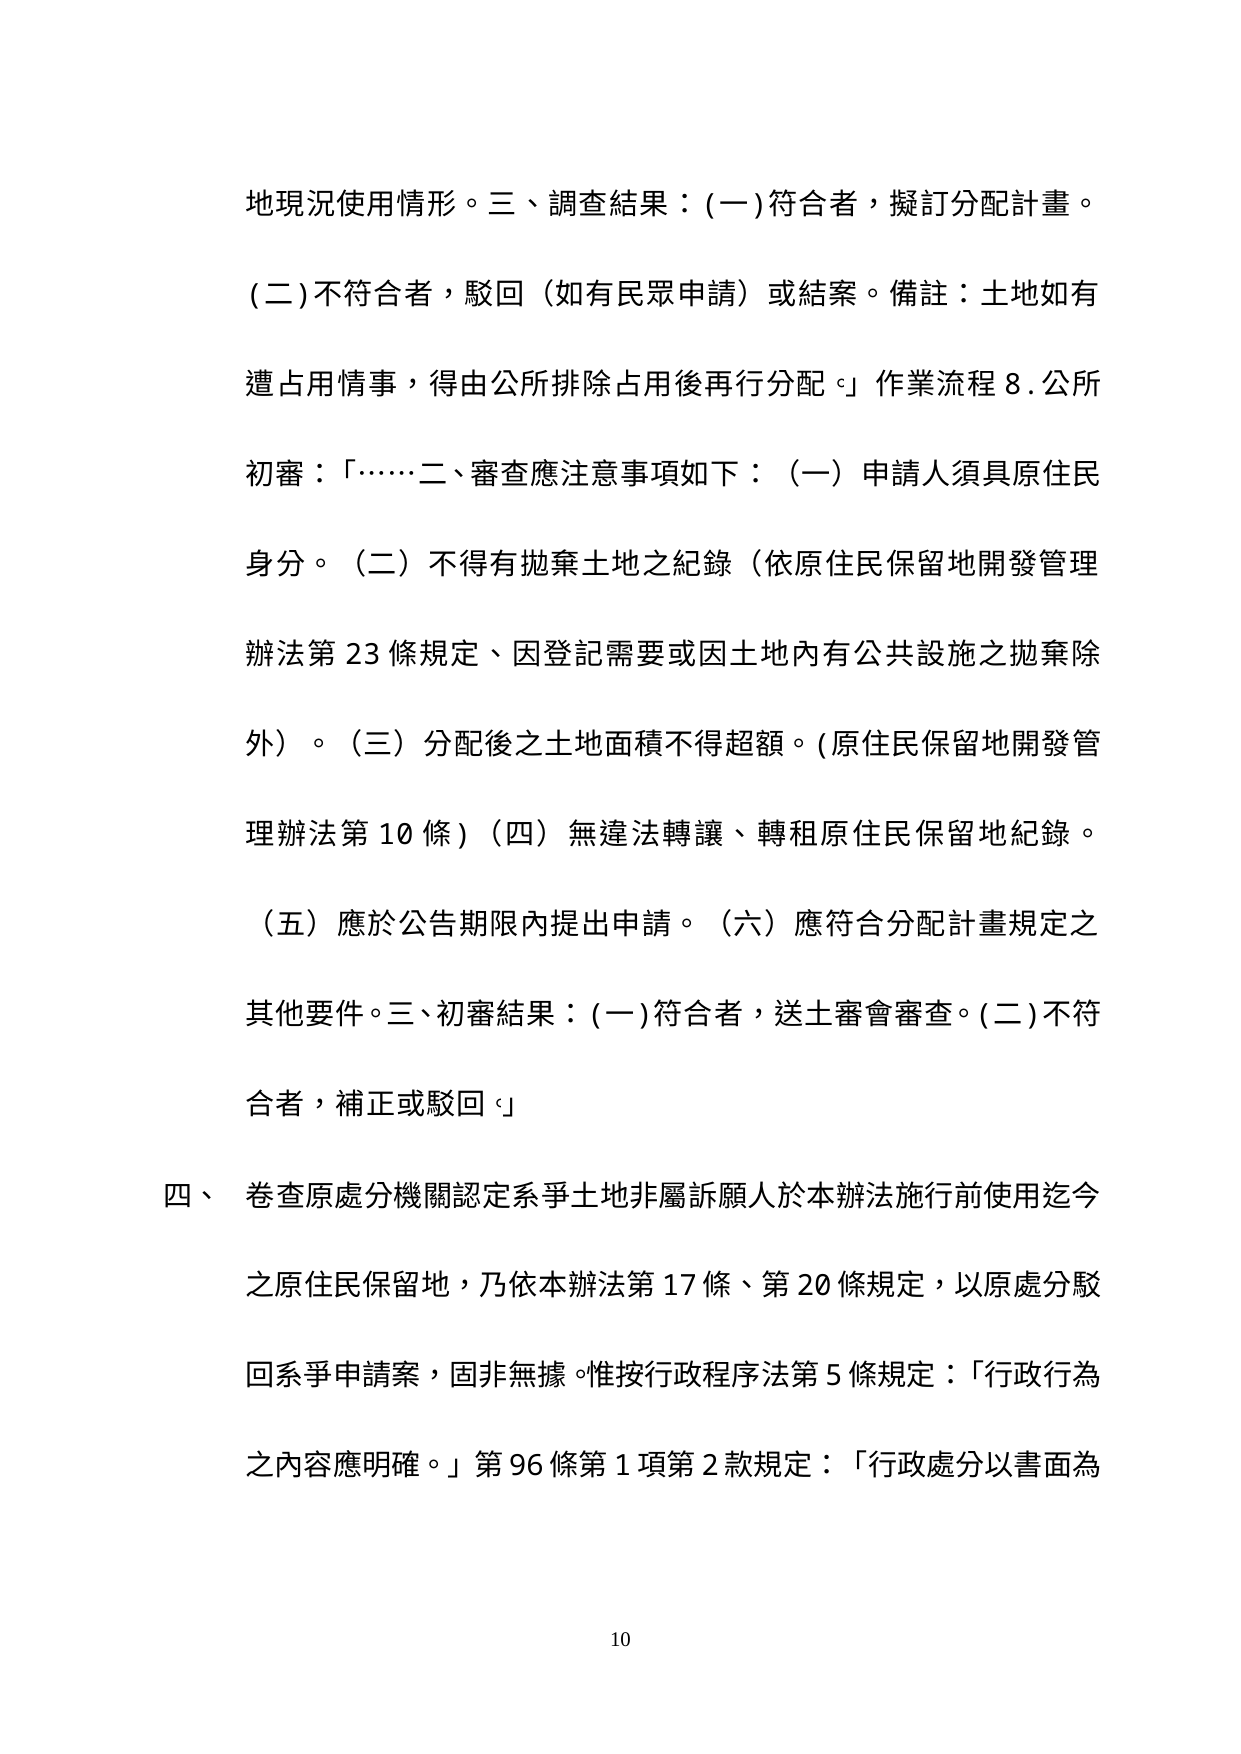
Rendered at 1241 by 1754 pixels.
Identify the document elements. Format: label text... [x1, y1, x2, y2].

table_cell 四、 [150, 1156, 234, 1501]
table_cell [150, 165, 234, 1156]
table_cell 卷查原處分機關認定系爭土地非屬訴願人於本辦法施行前使用迄今之原住民保留地，乃依本辦法第17條、第20條規定，以原處分駁回系爭申請案，固非無據。惟按行政程序法第5條規定：「行政行為之內容應明確。」第96條第1項第2款規定：「行政處分以書面為 [234, 1156, 1112, 1501]
table_cell 地現況使用情形。三、調查結果：(一)符合者，擬訂分配計畫。(二)不符合者，駁回（如有民眾申請）或結案。備註：土地如有遭占用情事，得由公所排除占用後再行分配。」作業流程8.公所初審：「……二、審查應注意事項如下：（一）申請人須具原住民身分。（二）不得有拋棄土地之紀錄（依原住民保留地開發管理辦法第23條規定、因登記需要或因土地內有公共設施之拋棄除外）。（三）分配後之土地面積不得超額。(原住民保留地開發管理辦法第10條)（四）無違法轉讓、轉租原住民保留地紀錄。（五）應於公告期限內提出申請。（六）應符合分配計畫規定之其他要件。三、初審結果：(一)符合者，送土審會審查。(二)不符合者，補正或駁回。」 [234, 165, 1112, 1156]
